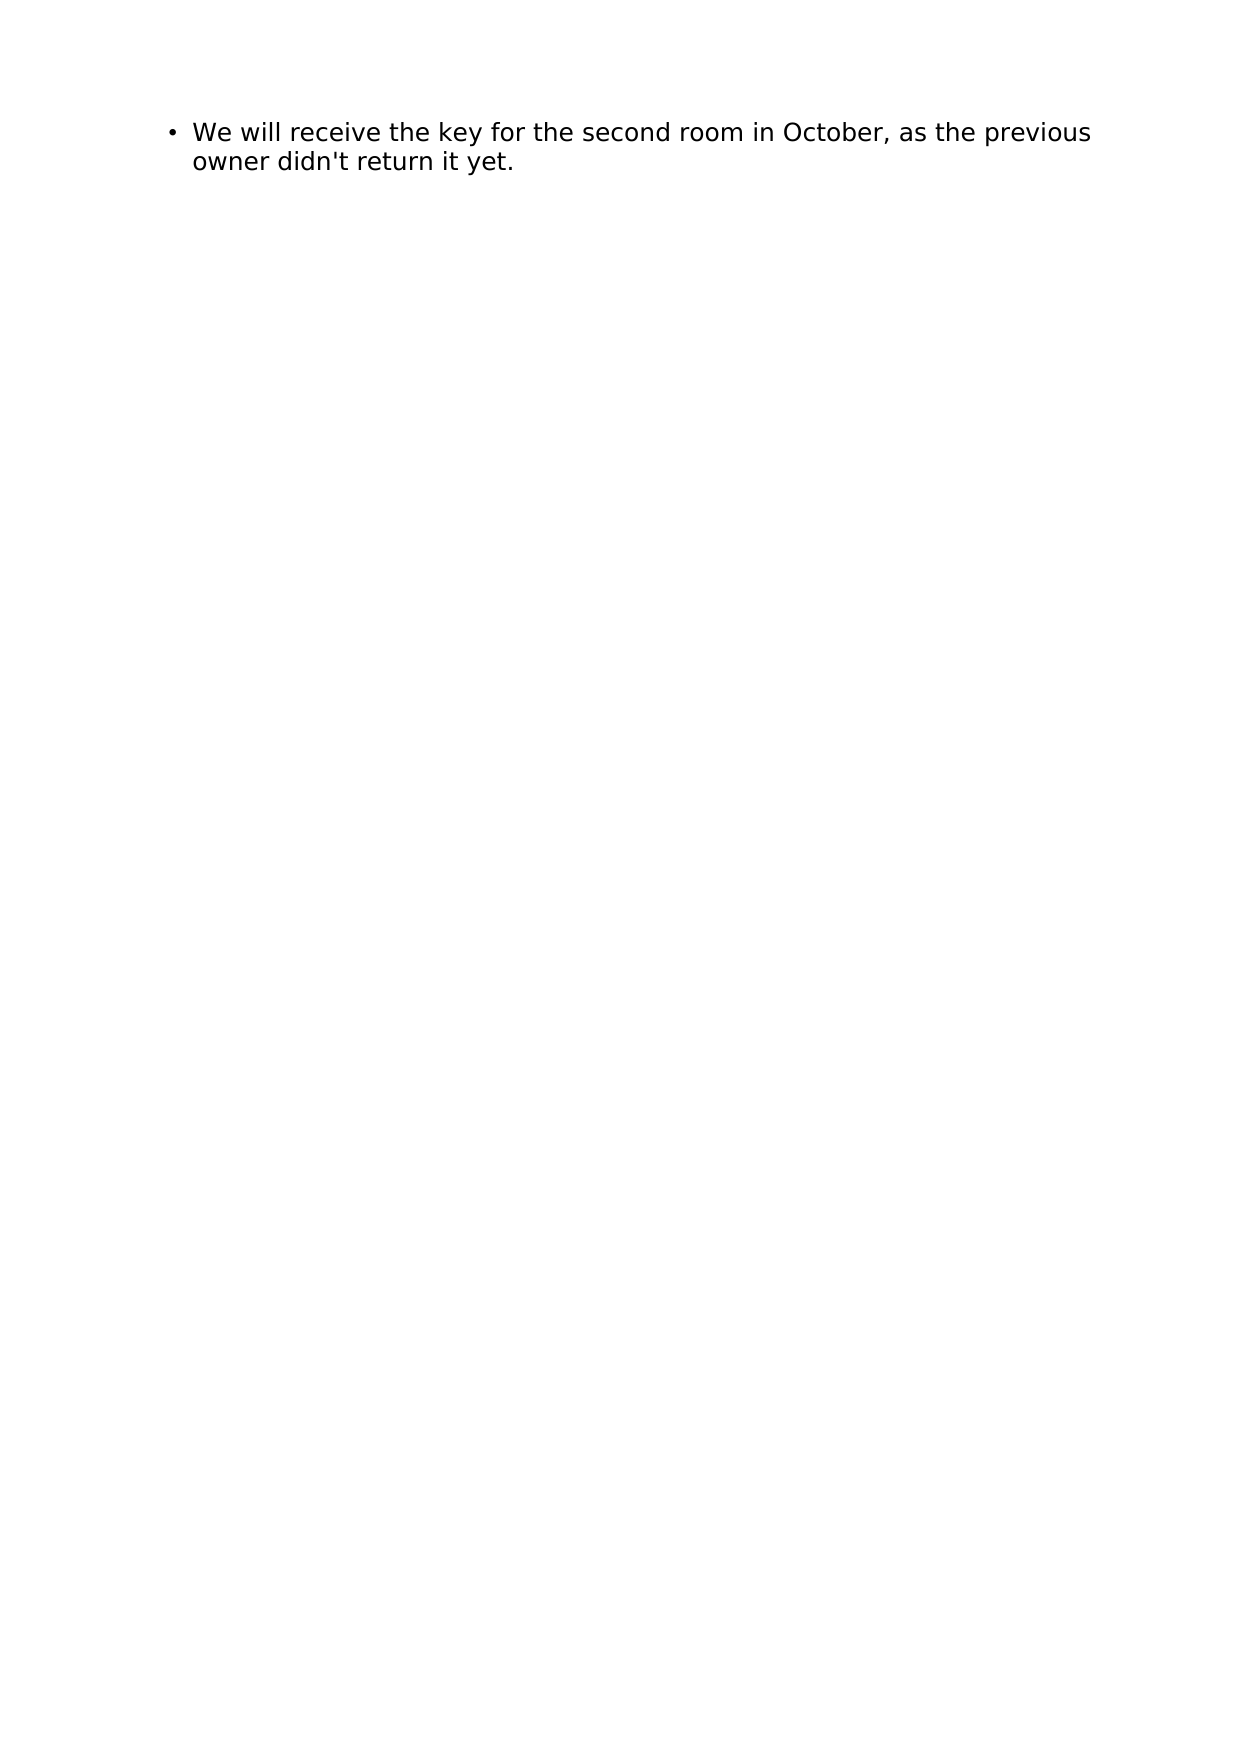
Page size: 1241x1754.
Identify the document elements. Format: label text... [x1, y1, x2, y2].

list We will receive the key for the second room in October, as the previous owner didn't return it yet. [177, 118, 1122, 176]
